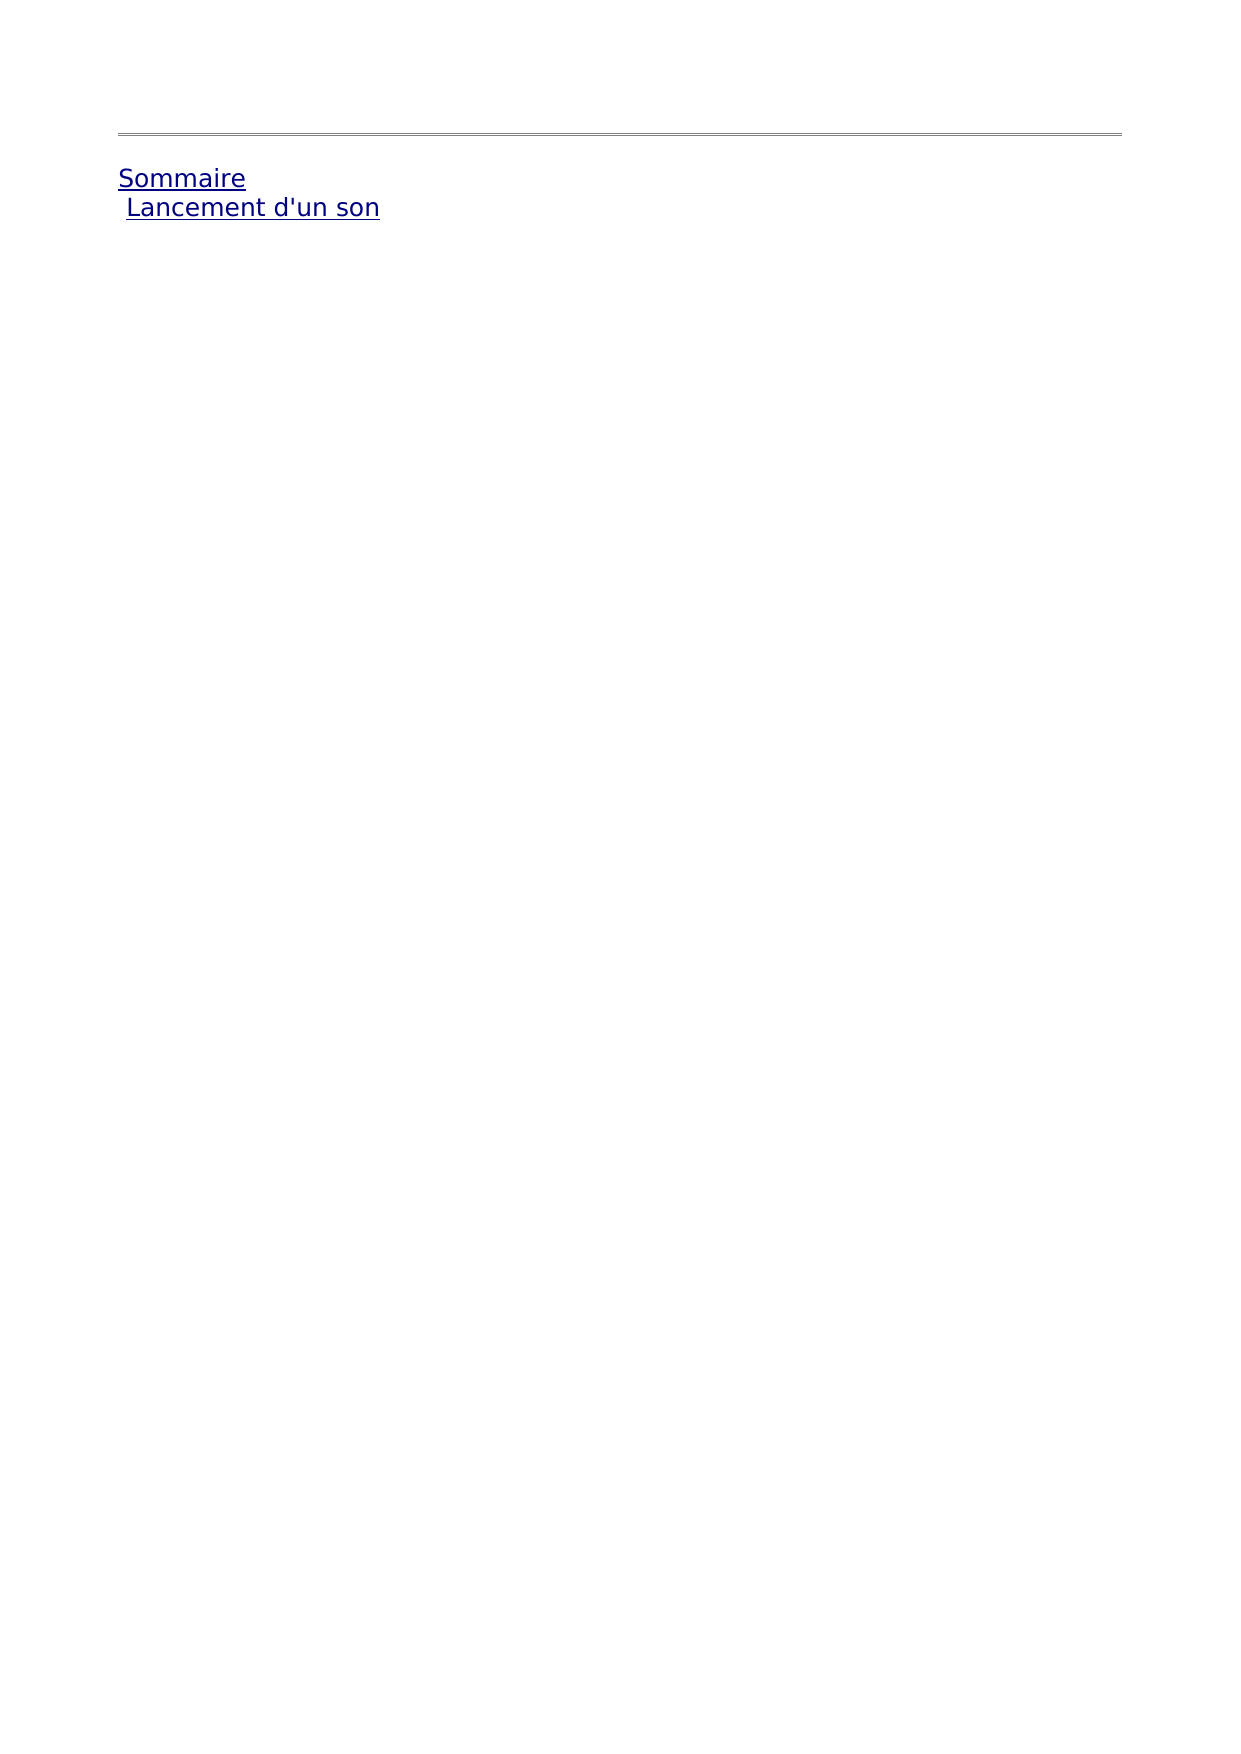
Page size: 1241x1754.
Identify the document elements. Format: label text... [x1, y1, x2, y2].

text Sommaire Lancement d'un son [118, 164, 1122, 223]
